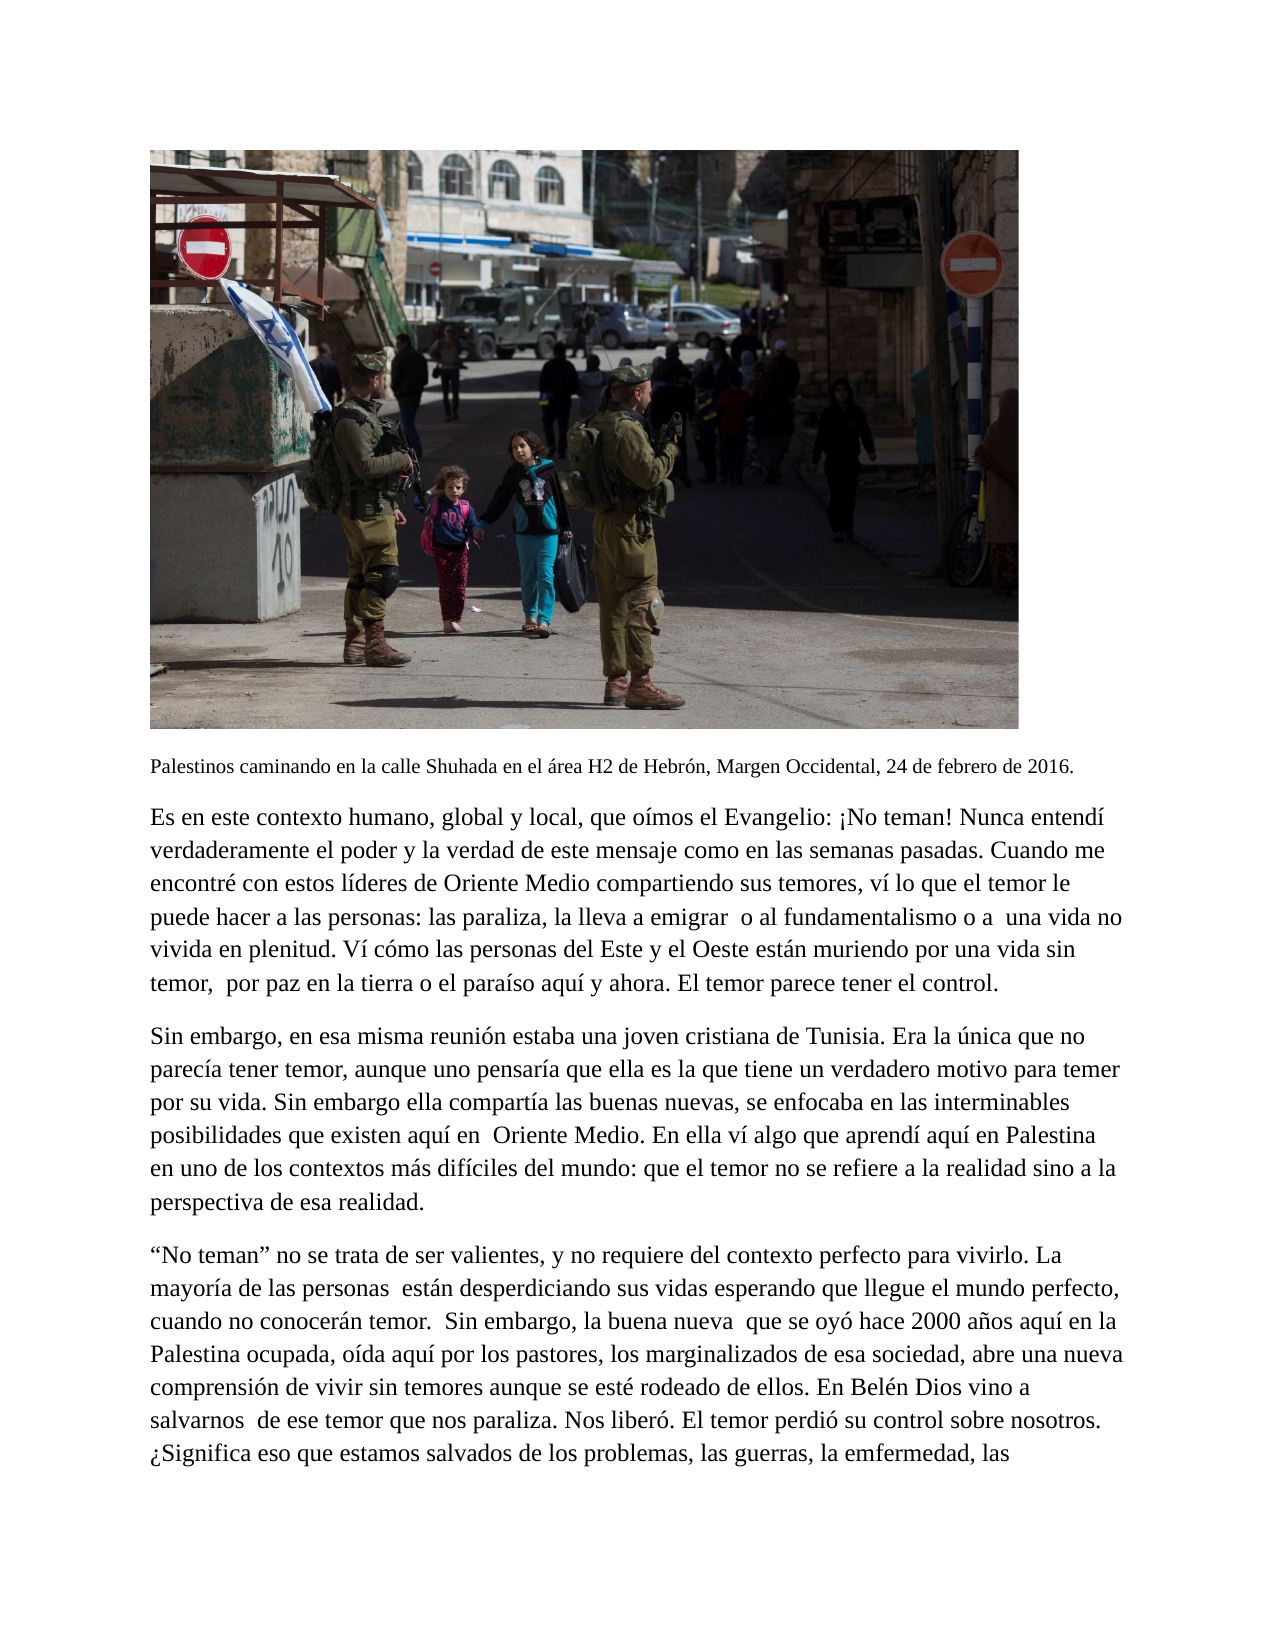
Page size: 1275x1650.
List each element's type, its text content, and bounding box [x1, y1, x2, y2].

text Es en este contexto humano, global y local, que oímos el Evangelio: ¡No teman! Nunca entendí verdaderamente el poder y la verdad de este mensaje como en las semanas pasadas. Cuando me encontré con estos líderes de Oriente Medio compartiendo sus temores, ví lo que el temor le puede hacer a las personas: las paraliza, la lleva a emigrar o al fundamentalismo o a una vida no vivida en plenitud. Ví cómo las personas del Este y el Oeste están muriendo por una vida sin temor, por paz en la tierra o el paraíso aquí y ahora. El temor parece tener el control. [150, 802, 1125, 996]
text Sin embargo, en esa misma reunión estaba una joven cristiana de Tunisia. Era la única que no parecía tener temor, aunque uno pensaría que ella es la que tiene un verdadero motivo para temer por su vida. Sin embargo ella compartía las buenas nuevas, se enfocaba en las interminables posibilidades que existen aquí en Oriente Medio. En ella ví algo que aprendí aquí en Palestina en uno de los contextos más difíciles del mundo: que el temor no se refiere a la realidad sino a la perspectiva de esa realidad. [150, 1021, 1125, 1215]
text Palestinos caminando en la calle Shuhada en el área H2 de Hebrón, Margen Occidental, 24 de febrero de 2016. [150, 754, 1125, 778]
text “No teman” no se trata de ser valientes, y no requiere del contexto perfecto para vivirlo. La mayoría de las personas están desperdiciando sus vidas esperando que llegue el mundo perfecto, cuando no conocerán temor. Sin embargo, la buena nueva que se oyó hace 2000 años aquí en la Palestina ocupada, oída aquí por los pastores, los marginalizados de esa sociedad, abre una nueva comprensión de vivir sin temores aunque se esté rodeado de ellos. En Belén Dios vino a salvarnos de ese temor que nos paraliza. Nos liberó. El temor perdió su control sobre nosotros. ¿Significa eso que estamos salvados de los problemas, las guerras, la emfermedad, las [150, 1240, 1125, 1467]
